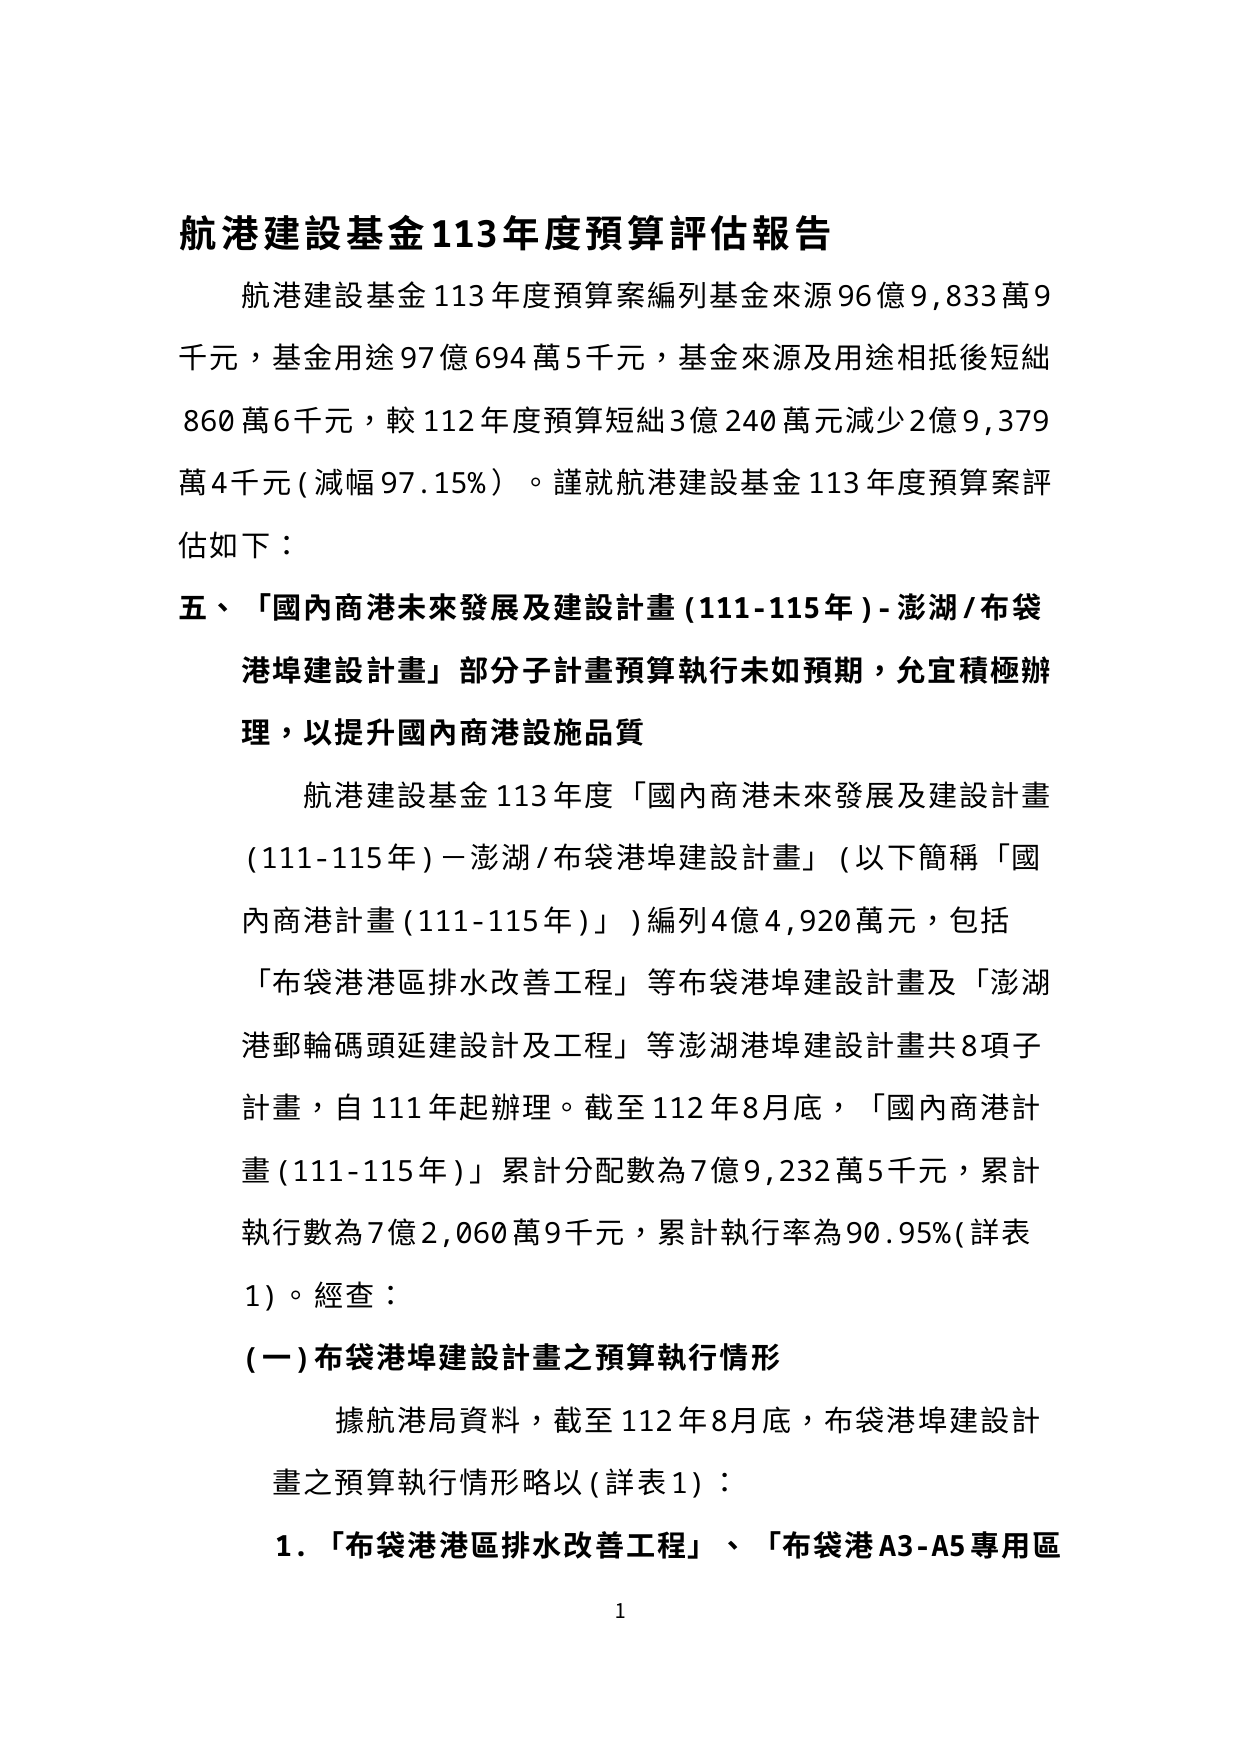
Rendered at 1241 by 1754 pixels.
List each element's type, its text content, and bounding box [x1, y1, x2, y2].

text 據航港局資料，截至112年8月底，布袋港埠建設計畫之預算執行情形略以(詳表1)： [266, 1377, 1063, 1502]
text 1.「布袋港港區排水改善工程」、「布袋港A3-A5專用區 [266, 1502, 1063, 1564]
text 航港建設基金113年度「國內商港未來發展及建設計畫(111-115年)－澎湖/布袋港埠建設計畫」(以下簡稱「國內商港計畫(111-115年)」)編列4億4,920萬元，包括「布袋港港區排水改善工程」等布袋港埠建設計畫及「澎湖港郵輪碼頭延建設計及工程」等澎湖港埠建設計畫共8項子計畫，自111年起辦理。截至112年8月底，「國內商港計畫(111-115年)」累計分配數為7億9,232萬5千元，累計執行數為7億2,060萬9千元，累計執行率為90.95%(詳表1)。經查： [236, 752, 1063, 1314]
text 航港建設基金113年度預算案編列基金來源96億9,833萬9千元，基金用途97億694萬5千元，基金來源及用途相抵後短絀860萬6千元，較112年度預算短絀3億240萬元減少2億9,379萬4千元(減幅97.15%）。謹就航港建設基金113年度預算案評估如下： [177, 252, 1063, 564]
text 五、「國內商港未來發展及建設計畫(111-115年)-澎湖/布袋港埠建設計畫」部分子計畫預算執行未如預期，允宜積極辦理，以提升國內商港設施品質 [177, 564, 1063, 752]
text 航港建設基金113年度預算評估報告 [177, 189, 1063, 252]
text (一)布袋港埠建設計畫之預算執行情形 [236, 1314, 1063, 1377]
